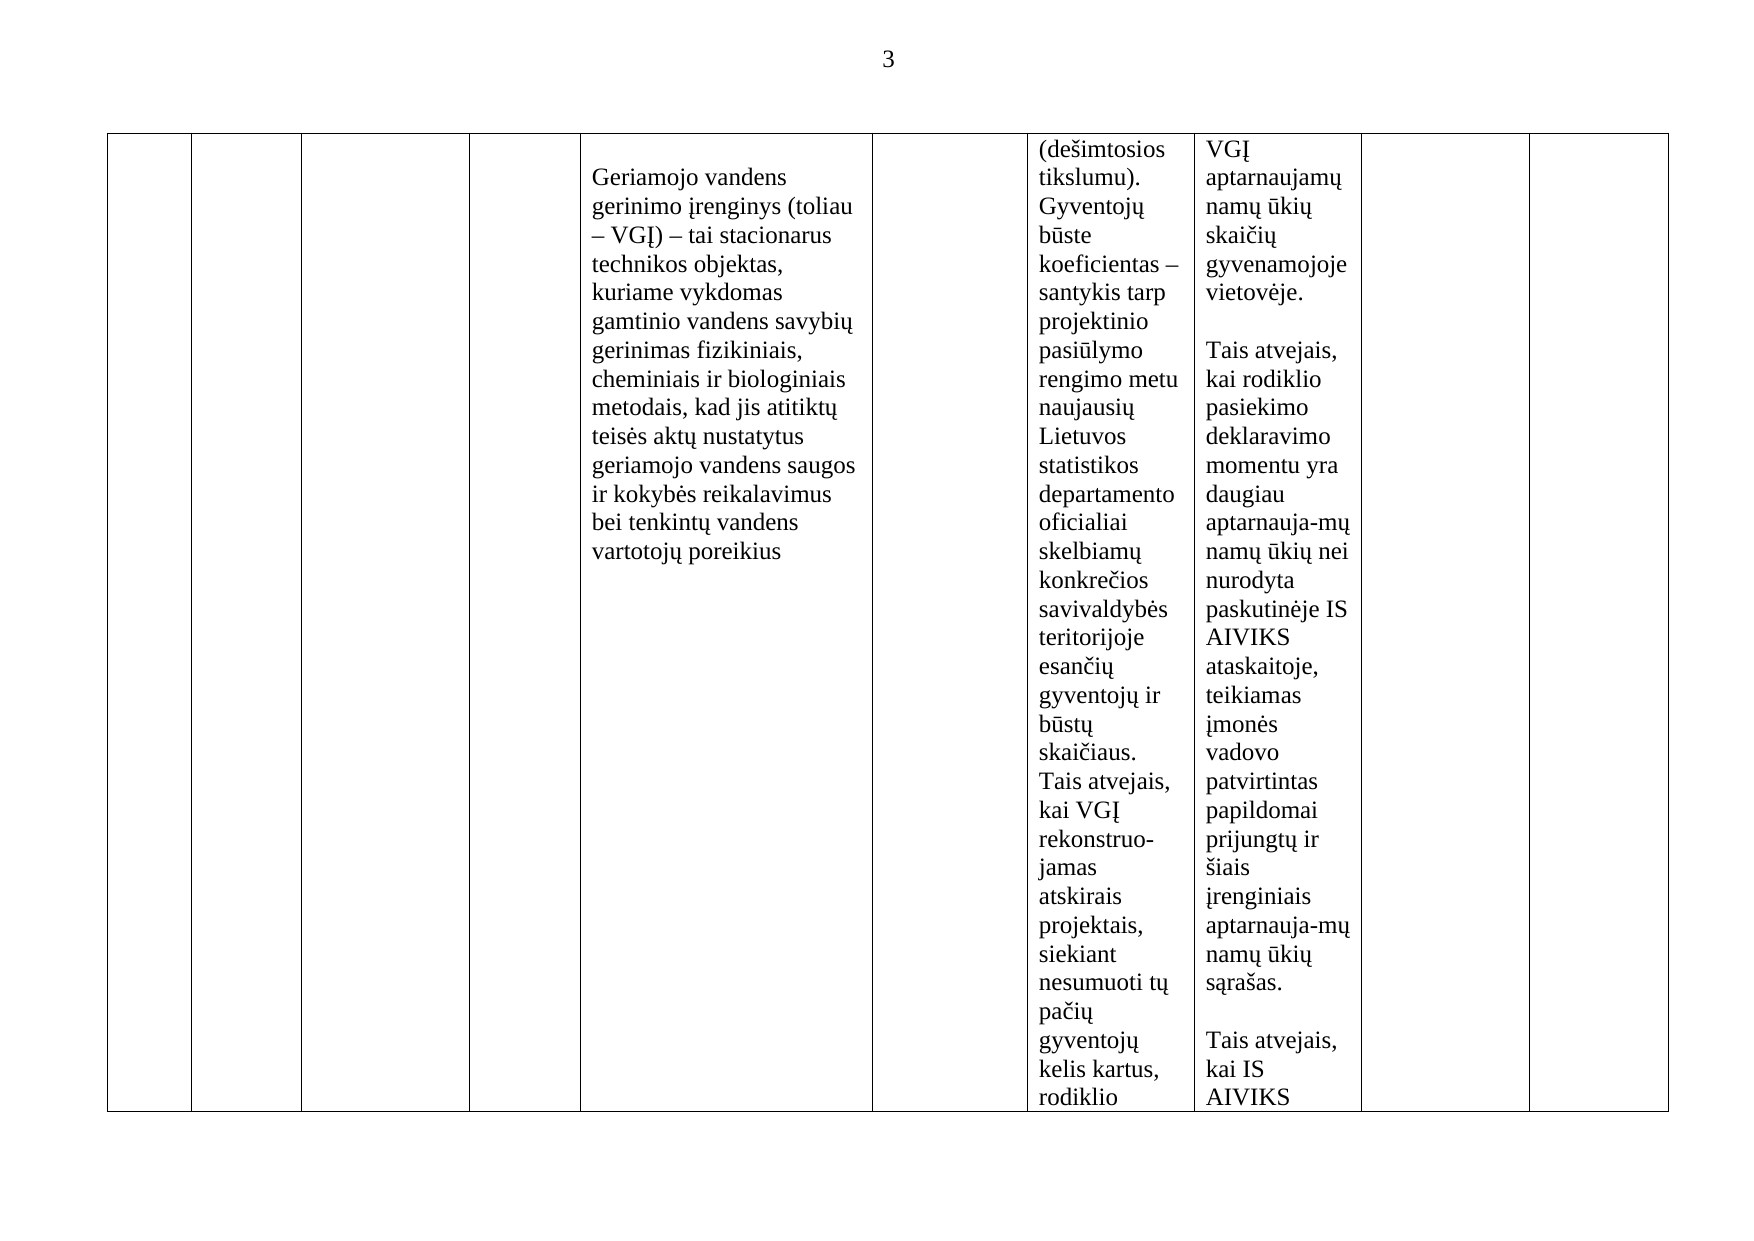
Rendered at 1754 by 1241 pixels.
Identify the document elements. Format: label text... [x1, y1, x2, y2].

table_header (dešimtosios tikslumu). Gyventojų būste koeficientas – santykis tarp projektinio pasiūlymo rengimo metu naujausių Lietuvos statistikos departamento oficialiai skelbiamų konkrečios savivaldybės teritorijoje esančių gyventojų ir būstų skaičiaus. Tais atvejais, kai VGĮ rekonstruo-jamas atskirais projektais, siekiant nesumuoti tų pačių gyventojų kelis kartus, rodiklio [1028, 134, 1194, 1111]
table_header [192, 134, 301, 1111]
table_header [1530, 134, 1668, 1111]
table_header VGĮ aptarnaujamų namų ūkių skaičių gyvenamojoje vietovėje. Tais atvejais, kai rodiklio pasiekimo deklaravimo momentu yra daugiau aptarnauja-mų namų ūkių nei nurodyta paskutinėje IS AIVIKS ataskaitoje, teikiamas įmonės vadovo patvirtintas papildomai prijungtų ir šiais įrenginiais aptarnauja-mų namų ūkių sąrašas. Tais atvejais, kai IS AIVIKS [1195, 134, 1361, 1111]
table_header [108, 134, 191, 1111]
table_header Geriamojo vandens gerinimo įrenginys (toliau – VGĮ) – tai stacionarus technikos objektas, kuriame vykdomas gamtinio vandens savybių gerinimas fizikiniais, cheminiais ir biologiniais metodais, kad jis atitiktų teisės aktų nustatytus geriamojo vandens saugos ir kokybės reikalavimus bei tenkintų vandens vartotojų poreikius [581, 134, 872, 1111]
table_header [302, 134, 469, 1111]
table_header [470, 134, 580, 1111]
table_header [1362, 134, 1529, 1111]
table_header [873, 134, 1027, 1111]
